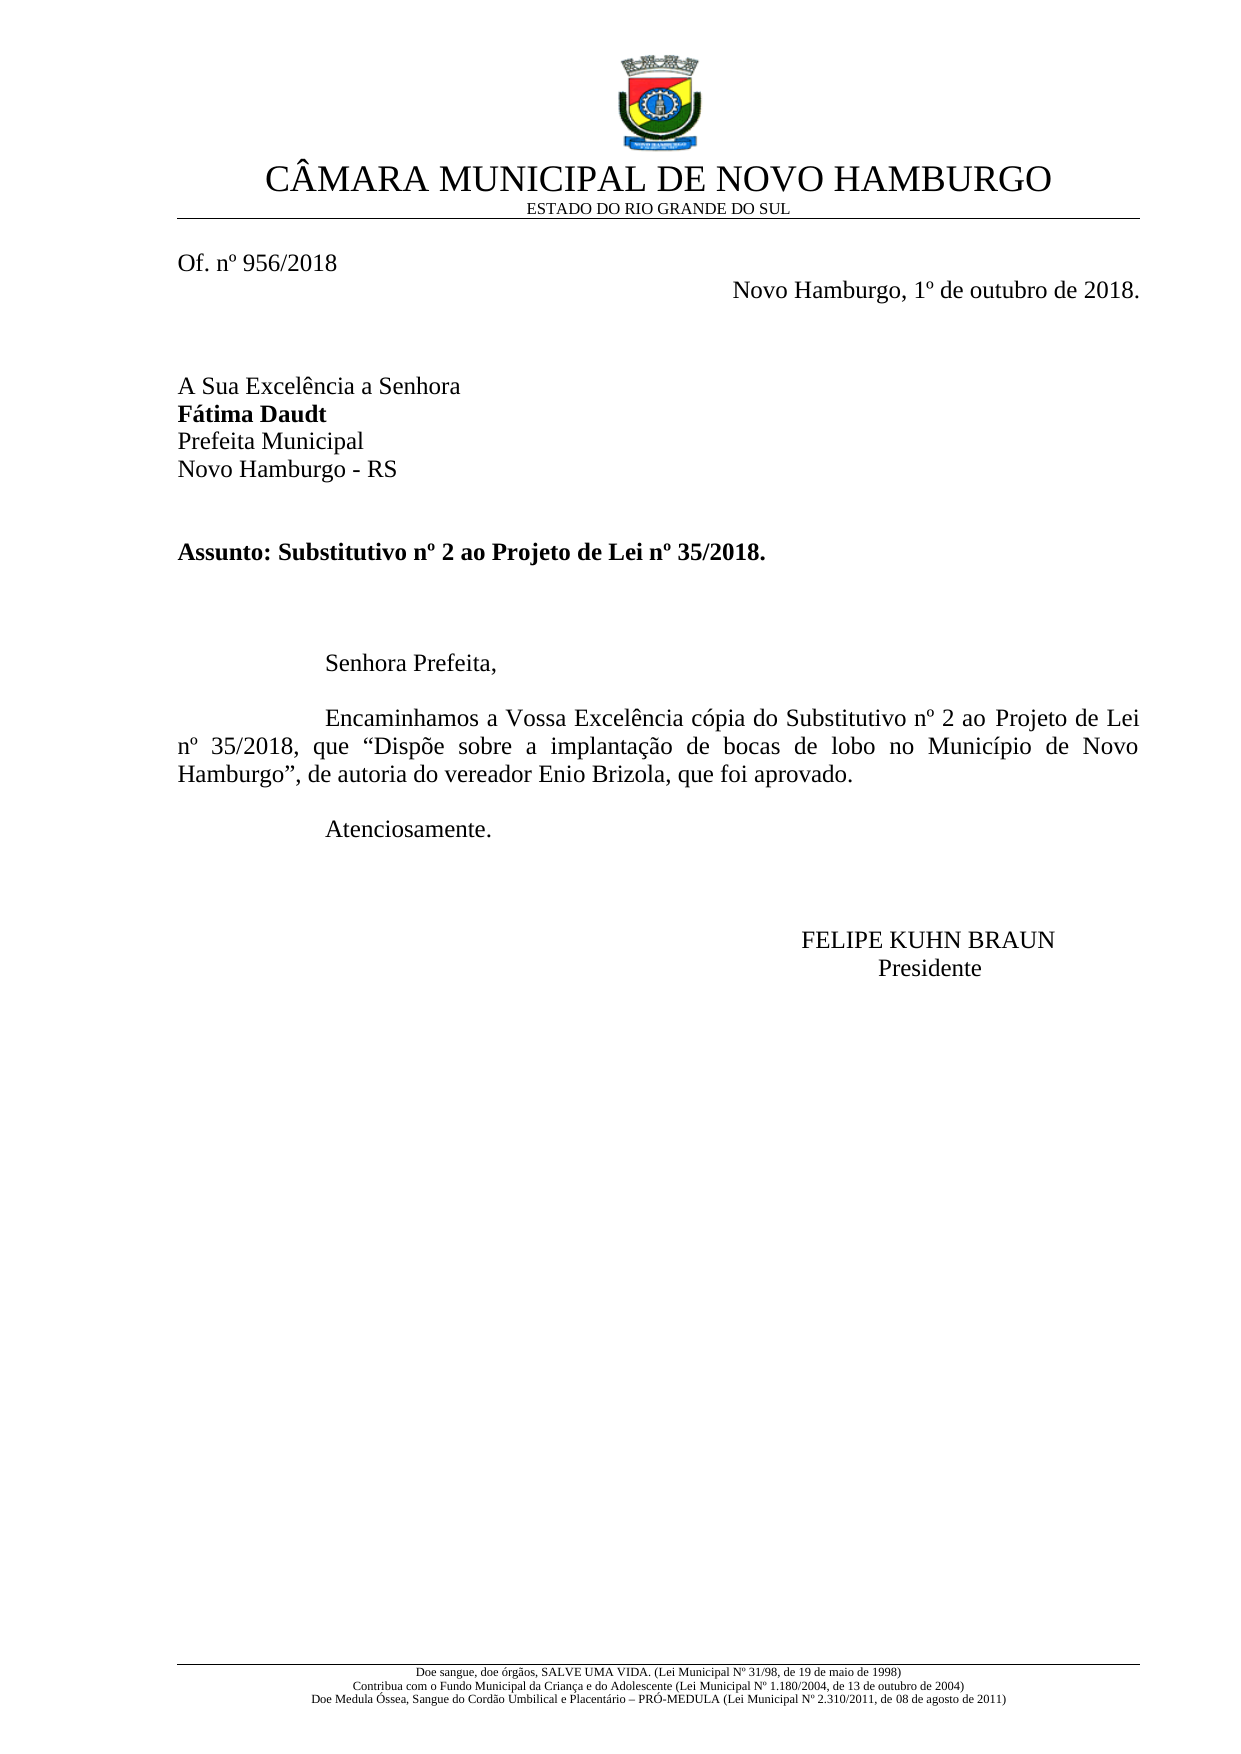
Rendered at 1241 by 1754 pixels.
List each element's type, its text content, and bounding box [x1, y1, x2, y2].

text Novo Hamburgo - RS [177, 455, 1140, 483]
text A Sua Excelência a Senhora [177, 372, 1140, 400]
picture [611, 47, 705, 156]
text FELIPE KUHN BRAUN [470, 926, 1140, 954]
text Of. nº 956/2018 [177, 249, 1140, 276]
text Encaminhamos a Vossa Excelência cópia do Substitutivo nº 2 ao Projeto de Lei nº 35/2018, que “Dispõe sobre a implantação de bocas de lobo no Município de Novo Hamburgo”, de autoria do vereador Enio Brizola, que foi aprovado. [177, 704, 1140, 788]
text Novo Hamburgo, 1º de outubro de 2018. [177, 276, 1140, 304]
text Assunto: Substitutivo nº 2 ao Projeto de Lei nº 35/2018. [177, 538, 1140, 566]
text Fátima Daudt [177, 400, 1140, 427]
text Atenciosamente. [177, 815, 1140, 843]
text Senhora Prefeita, [177, 649, 1140, 677]
text Prefeita Municipal [177, 427, 1140, 455]
text Presidente [470, 954, 1140, 982]
